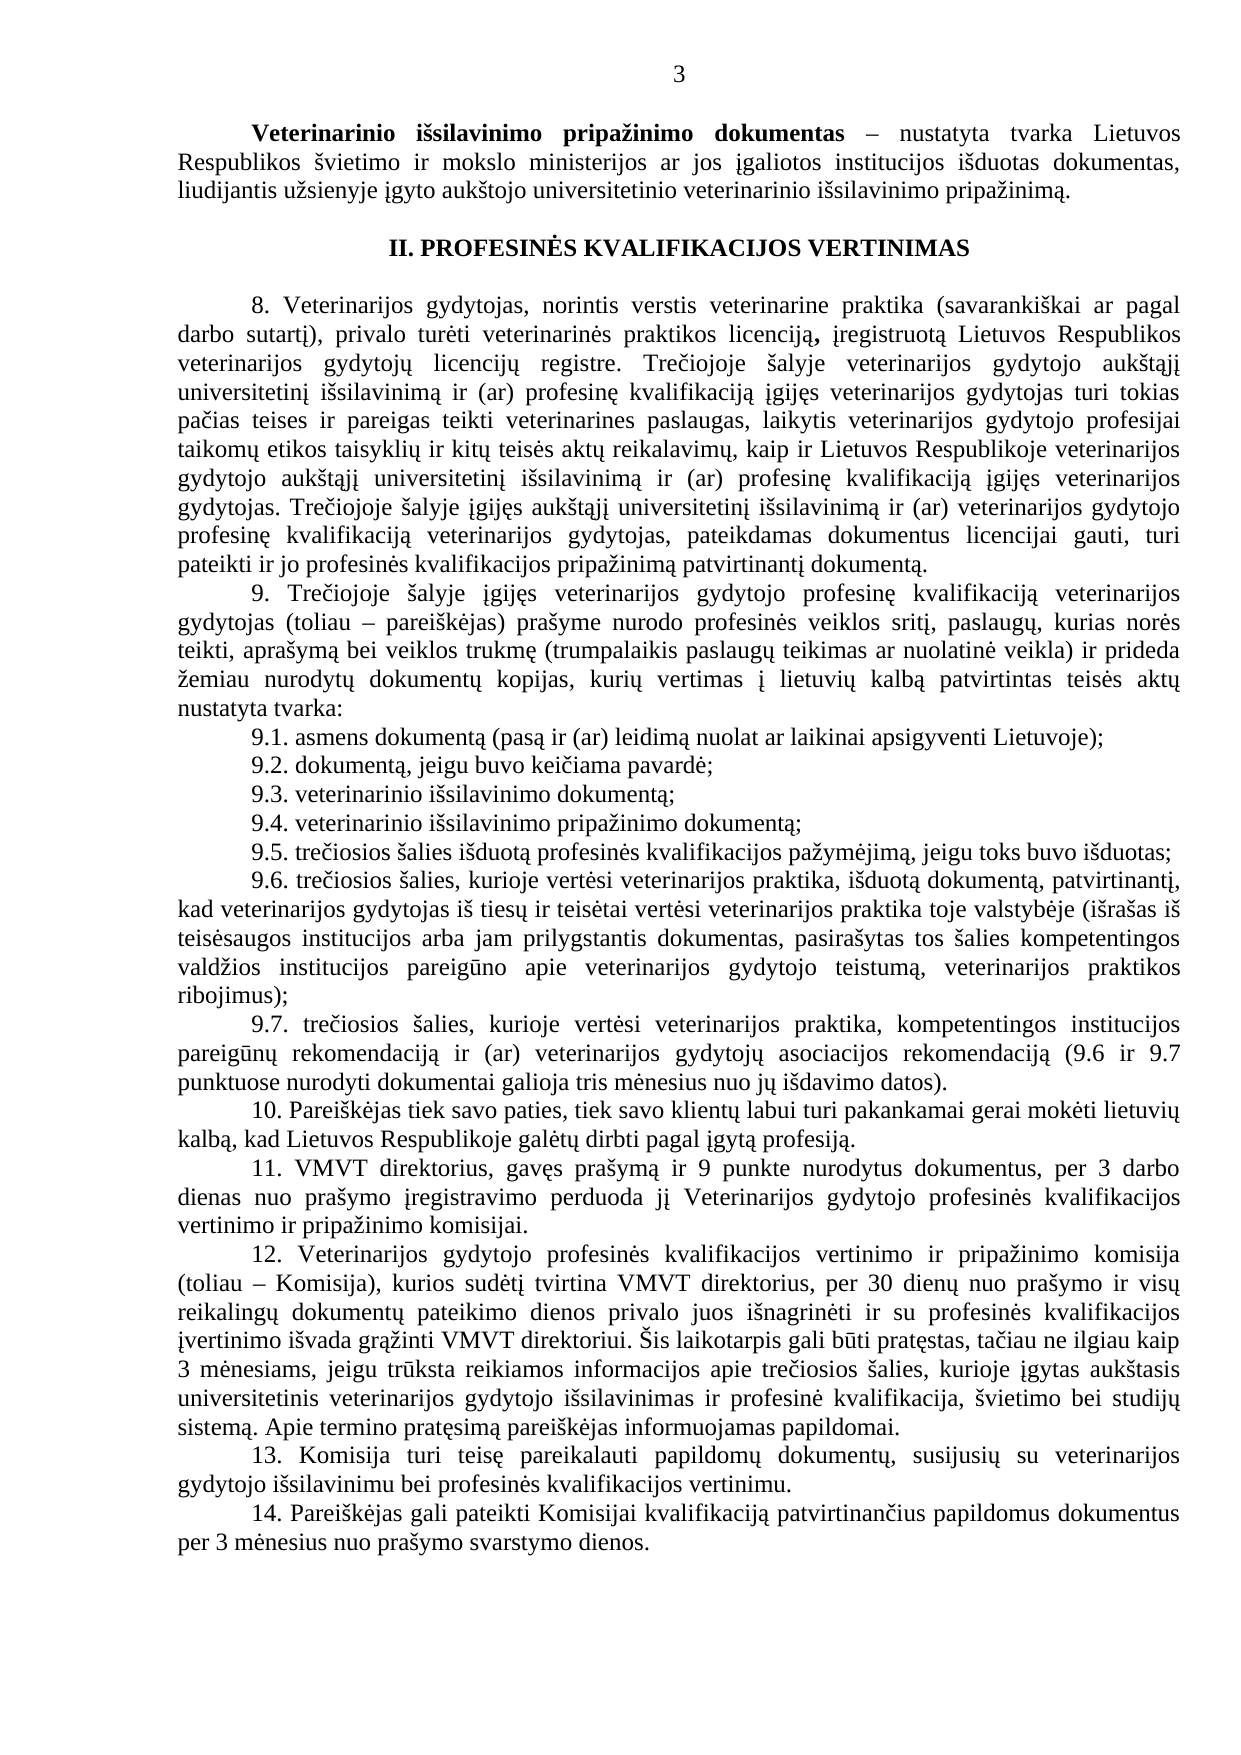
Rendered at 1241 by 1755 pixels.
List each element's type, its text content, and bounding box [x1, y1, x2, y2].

text 9.3. veterinarinio išsilavinimo dokumentą; [177, 779, 1181, 808]
text 12. Veterinarijos gydytojo profesinės kvalifikacijos vertinimo ir pripažinimo komisija (toliau – Komisija), kurios sudėtį tvirtina VMVT direktorius, per 30 dienų nuo prašymo ir visų reikalingų dokumentų pateikimo dienos privalo juos išnagrinėti ir su profesinės kvalifikacijos įvertinimo išvada grąžinti VMVT direktoriui. Šis laikotarpis gali būti pratęstas, tačiau ne ilgiau kaip 3 mėnesiams, jeigu trūksta reikiamos informacijos apie trečiosios šalies, kurioje įgytas aukštasis universitetinis veterinarijos gydytojo išsilavinimas ir profesinė kvalifikacija, švietimo bei studijų sistemą. Apie termino pratęsimą pareiškėjas informuojamas papildomai. [177, 1239, 1181, 1441]
text 13. Komisija turi teisę pareikalauti papildomų dokumentų, susijusių su veterinarijos gydytojo išsilavinimu bei profesinės kvalifikacijos vertinimu. [177, 1441, 1181, 1498]
text 9. Trečiojoje šalyje įgijęs veterinarijos gydytojo profesinę kvalifikaciją veterinarijos gydytojas (toliau – pareiškėjas) prašyme nurodo profesinės veiklos sritį, paslaugų, kurias norės teikti, aprašymą bei veiklos trukmę (trumpalaikis paslaugų teikimas ar nuolatinė veikla) ir prideda žemiau nurodytų dokumentų kopijas, kurių vertimas į lietuvių kalbą patvirtintas teisės aktų nustatyta tvarka: [177, 578, 1181, 722]
text II. PROFESINĖS KVALIFIKACIJOS VERTINIMAS [177, 233, 1181, 262]
text 9.7. trečiosios šalies, kurioje vertėsi veterinarijos praktika, kompetentingos institucijos pareigūnų rekomendaciją ir (ar) veterinarijos gydytojų asociacijos rekomendaciją (9.6 ir 9.7 punktuose nurodyti dokumentai galioja tris mėnesius nuo jų išdavimo datos). [177, 1009, 1181, 1096]
text Veterinarinio išsilavinimo pripažinimo dokumentas – nustatyta tvarka Lietuvos Respublikos švietimo ir mokslo ministerijos ar jos įgaliotos institucijos išduotas dokumentas, liudijantis užsienyje įgyto aukštojo universitetinio veterinarinio išsilavinimo pripažinimą. [177, 118, 1181, 204]
text 8. Veterinarijos gydytojas, norintis verstis veterinarine praktika (savarankiškai ar pagal darbo sutartį), privalo turėti veterinarinės praktikos licenciją, įregistruotą Lietuvos Respublikos veterinarijos gydytojų licencijų registre. Trečiojoje šalyje veterinarijos gydytojo aukštąjį universitetinį išsilavinimą ir (ar) profesinę kvalifikaciją įgijęs veterinarijos gydytojas turi tokias pačias teises ir pareigas teikti veterinarines paslaugas, laikytis veterinarijos gydytojo profesijai taikomų etikos taisyklių ir kitų teisės aktų reikalavimų, kaip ir Lietuvos Respublikoje veterinarijos gydytojo aukštąjį universitetinį išsilavinimą ir (ar) profesinę kvalifikaciją įgijęs veterinarijos gydytojas. Trečiojoje šalyje įgijęs aukštąjį universitetinį išsilavinimą ir (ar) veterinarijos gydytojo profesinę kvalifikaciją veterinarijos gydytojas, pateikdamas dokumentus licencijai gauti, turi pateikti ir jo profesinės kvalifikacijos pripažinimą patvirtinantį dokumentą. [177, 291, 1181, 578]
text 9.4. veterinarinio išsilavinimo pripažinimo dokumentą; [177, 808, 1181, 837]
text 14. Pareiškėjas gali pateikti Komisijai kvalifikaciją patvirtinančius papildomus dokumentus per 3 mėnesius nuo prašymo svarstymo dienos. [177, 1498, 1181, 1556]
text 9.6. trečiosios šalies, kurioje vertėsi veterinarijos praktika, išduotą dokumentą, patvirtinantį, kad veterinarijos gydytojas iš tiesų ir teisėtai vertėsi veterinarijos praktika toje valstybėje (išrašas iš teisėsaugos institucijos arba jam prilygstantis dokumentas, pasirašytas tos šalies kompetentingos valdžios institucijos pareigūno apie veterinarijos gydytojo teistumą, veterinarijos praktikos ribojimus); [177, 866, 1181, 1009]
text 9.1. asmens dokumentą (pasą ir (ar) leidimą nuolat ar laikinai apsigyventi Lietuvoje); [177, 722, 1181, 751]
text 10. Pareiškėjas tiek savo paties, tiek savo klientų labui turi pakankamai gerai mokėti lietuvių kalbą, kad Lietuvos Respublikoje galėtų dirbti pagal įgytą profesiją. [177, 1096, 1181, 1153]
text 11. VMVT direktorius, gavęs prašymą ir 9 punkte nurodytus dokumentus, per 3 darbo dienas nuo prašymo įregistravimo perduoda jį Veterinarijos gydytojo profesinės kvalifikacijos vertinimo ir pripažinimo komisijai. [177, 1153, 1181, 1239]
text 9.2. dokumentą, jeigu buvo keičiama pavardė; [177, 751, 1181, 779]
text 9.5. trečiosios šalies išduotą profesinės kvalifikacijos pažymėjimą, jeigu toks buvo išduotas; [177, 837, 1181, 866]
